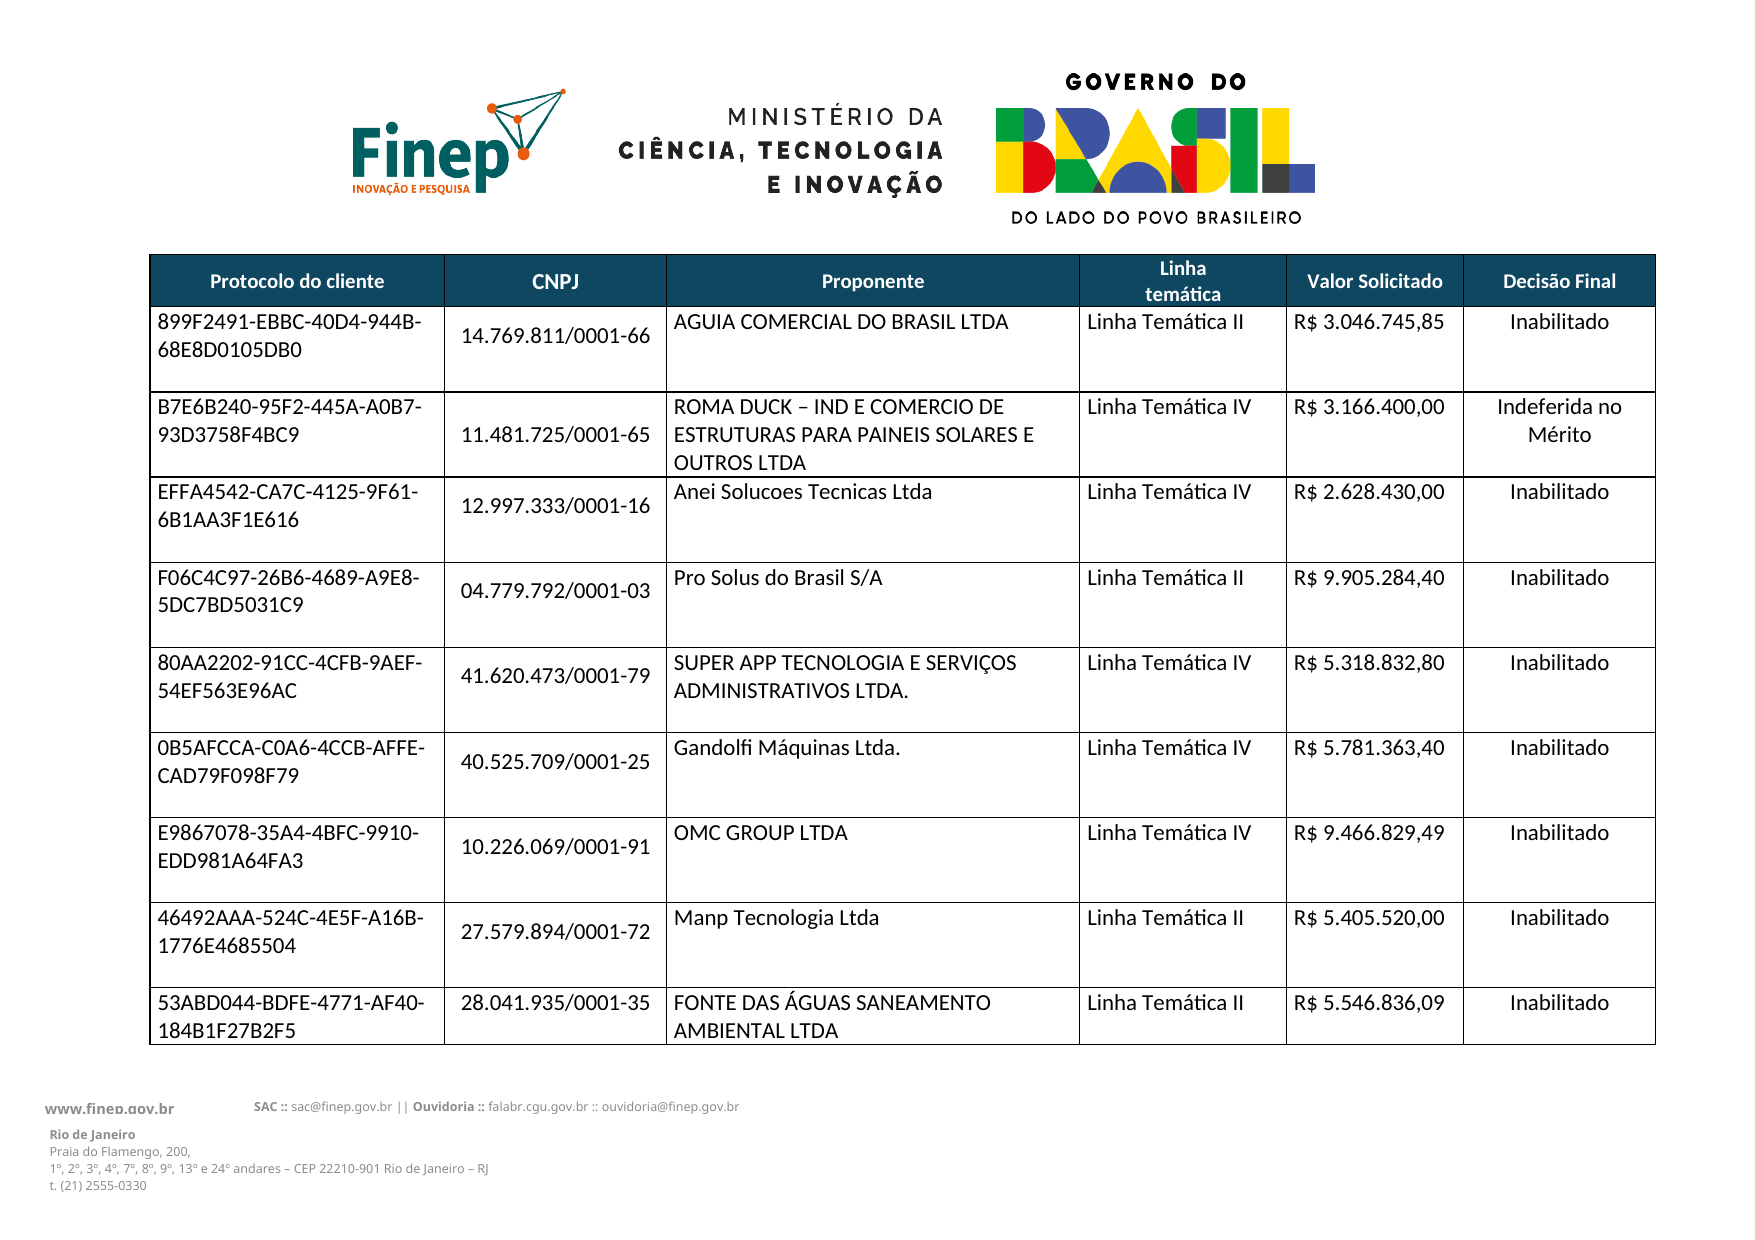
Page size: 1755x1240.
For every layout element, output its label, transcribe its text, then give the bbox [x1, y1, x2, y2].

table_cell AGUIA COMERCIAL DO BRASIL LTDA [667, 307, 1079, 391]
table_header CNPJ [445, 255, 666, 306]
table_cell Inabilitado [1464, 563, 1655, 647]
table_cell R$ 3.166.400,00 [1287, 393, 1463, 476]
table_cell 53ABD044-BDFE-4771-AF40-184B1F27B2F5 [151, 988, 444, 1044]
table_cell R$ 9.905.284,40 [1287, 563, 1463, 647]
table_cell R$ 5.405.520,00 [1287, 903, 1463, 987]
table_cell Linha Temática IV [1080, 393, 1286, 476]
table_header Linha temática [1080, 255, 1286, 306]
table_cell Linha Temática IV [1080, 733, 1286, 817]
table_cell 40.525.709/0001-25 [445, 733, 666, 817]
table_cell EFFA4542-CA7C-4125-9F61-6B1AA3F1E616 [151, 478, 444, 562]
table_cell R$ 3.046.745,85 [1287, 307, 1463, 391]
table_cell Linha Temática II [1080, 988, 1286, 1044]
table_cell 10.226.069/0001-91 [445, 818, 666, 902]
table_cell Linha Temática IV [1080, 648, 1286, 732]
table_cell Linha Temática II [1080, 307, 1286, 391]
table_cell Inabilitado [1464, 988, 1655, 1044]
table_header Proponente [667, 255, 1079, 306]
table_cell 04.779.792/0001-03 [445, 563, 666, 647]
table_cell OMC GROUP LTDA [667, 818, 1079, 902]
table_cell SUPER APP TECNOLOGIA E SERVIÇOS ADMINISTRATIVOS LTDA. [667, 648, 1079, 732]
table_cell 28.041.935/0001-35 [445, 988, 666, 1044]
table_cell 27.579.894/0001-72 [445, 903, 666, 987]
table_cell 899F2491-EBBC-40D4-944B-68E8D0105DB0 [151, 307, 444, 391]
table_cell R$ 5.546.836,09 [1287, 988, 1463, 1044]
table_cell FONTE DAS ÁGUAS SANEAMENTO AMBIENTAL LTDA [667, 988, 1079, 1044]
table_cell 41.620.473/0001-79 [445, 648, 666, 732]
table_cell Linha Temática II [1080, 903, 1286, 987]
table_cell Gandolfi Máquinas Ltda. [667, 733, 1079, 817]
table_cell Inabilitado [1464, 818, 1655, 902]
table_cell Linha Temática IV [1080, 818, 1286, 902]
table_cell Linha Temática IV [1080, 478, 1286, 562]
table_cell Indeferida no Mérito [1464, 393, 1655, 476]
table_cell Manp Tecnologia Ltda [667, 903, 1079, 987]
table_cell R$ 5.781.363,40 [1287, 733, 1463, 817]
table_cell F06C4C97-26B6-4689-A9E8-5DC7BD5031C9 [151, 563, 444, 647]
table_cell 14.769.811/0001-66 [445, 307, 666, 391]
table_cell Anei Solucoes Tecnicas Ltda [667, 478, 1079, 562]
table_cell Pro Solus do Brasil S/A [667, 563, 1079, 647]
table_cell 11.481.725/0001-65 [445, 393, 666, 476]
table_cell E9867078-35A4-4BFC-9910-EDD981A64FA3 [151, 818, 444, 902]
table_cell Inabilitado [1464, 903, 1655, 987]
table_cell R$ 9.466.829,49 [1287, 818, 1463, 902]
table_cell Inabilitado [1464, 307, 1655, 391]
table_cell R$ 5.318.832,80 [1287, 648, 1463, 732]
table_cell 12.997.333/0001-16 [445, 478, 666, 562]
table_cell Inabilitado [1464, 733, 1655, 817]
table_header Decisão Final [1464, 255, 1655, 306]
table_cell 80AA2202-91CC-4CFB-9AEF-54EF563E96AC [151, 648, 444, 732]
table_cell ROMA DUCK – IND E COMERCIO DE ESTRUTURAS PARA PAINEIS SOLARES E OUTROS LTDA [667, 393, 1079, 476]
table_cell B7E6B240-95F2-445A-A0B7-93D3758F4BC9 [151, 393, 444, 476]
table_header Protocolo do cliente [151, 255, 444, 306]
table_cell Inabilitado [1464, 648, 1655, 732]
table_cell Inabilitado [1464, 478, 1655, 562]
table_cell Linha Temática II [1080, 563, 1286, 647]
table_cell 46492AAA-524C-4E5F-A16B-1776E4685504 [151, 903, 444, 987]
table_cell R$ 2.628.430,00 [1287, 478, 1463, 562]
table_cell 0B5AFCCA-C0A6-4CCB-AFFE-CAD79F098F79 [151, 733, 444, 817]
table_header Valor Solicitado [1287, 255, 1463, 306]
